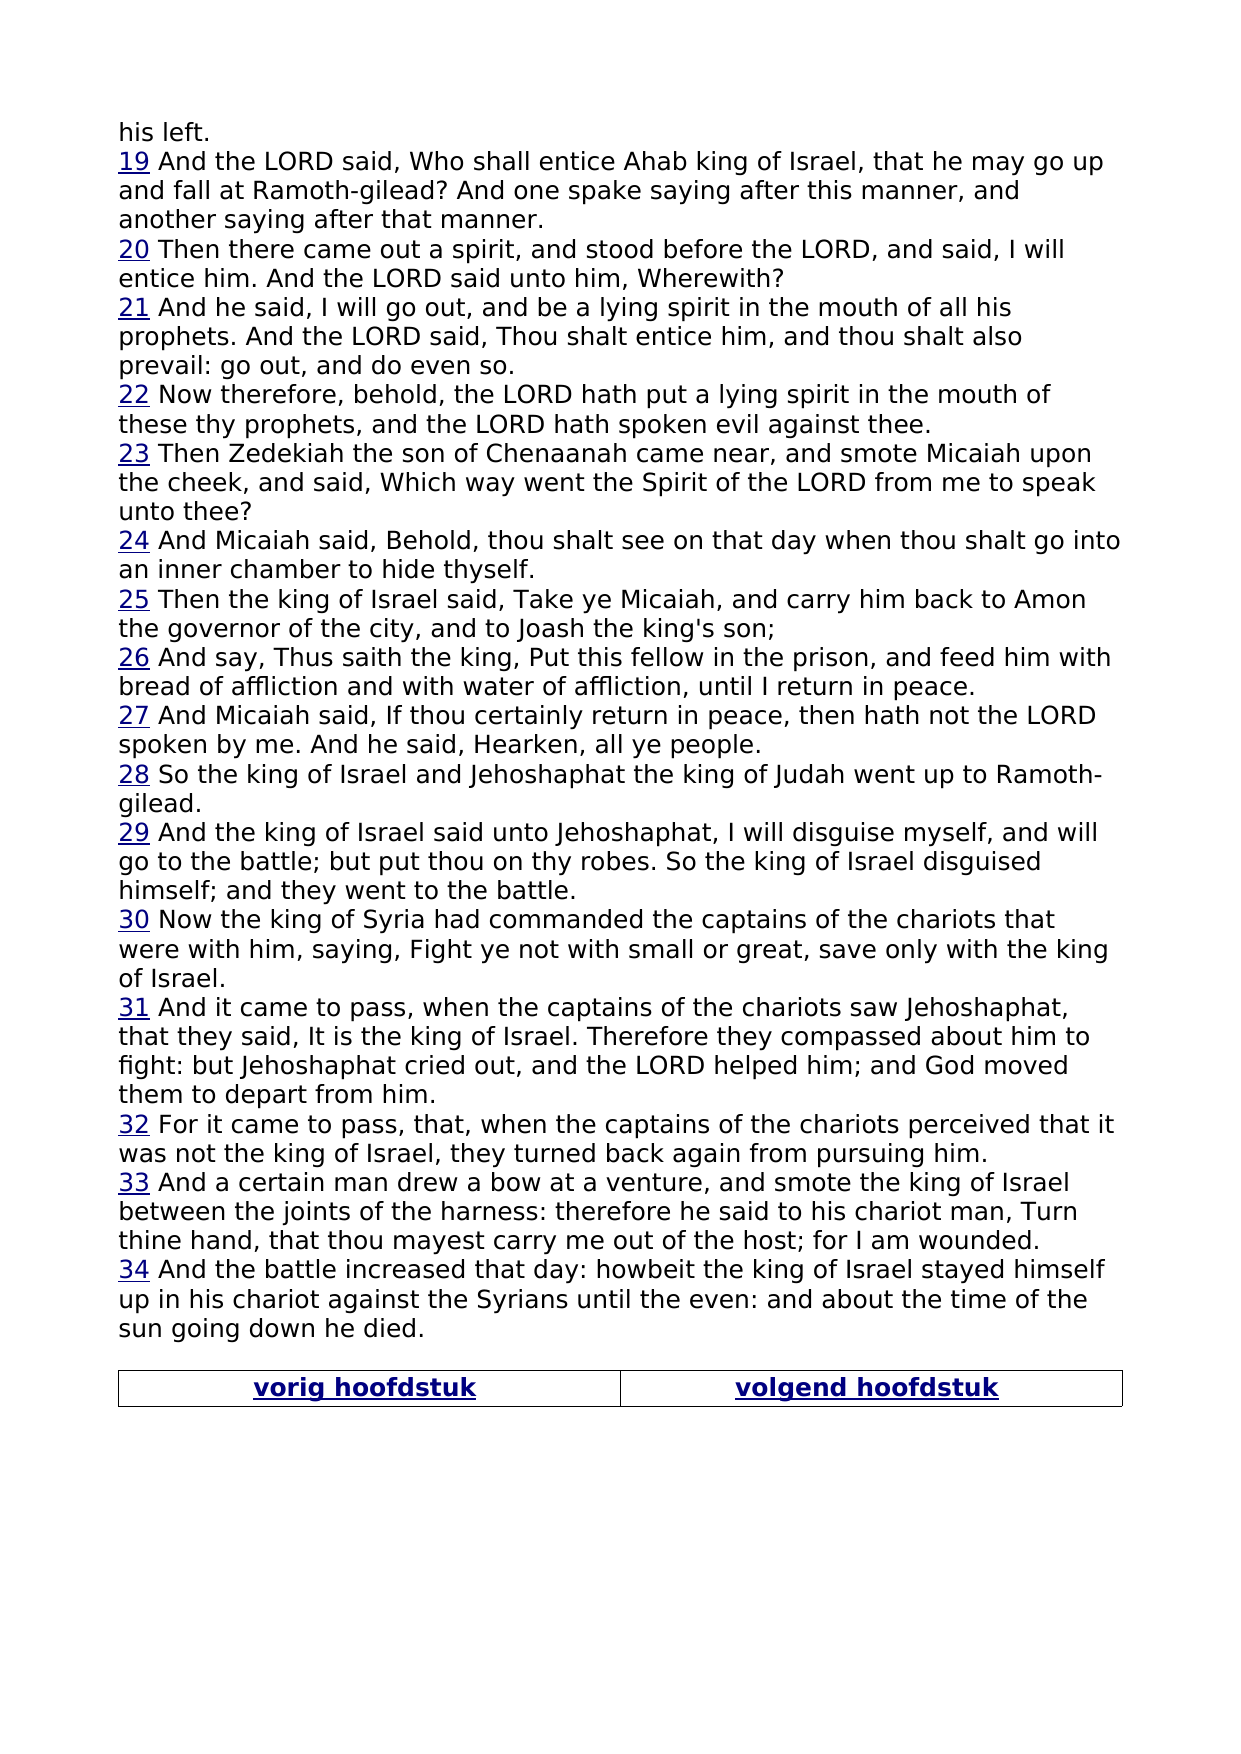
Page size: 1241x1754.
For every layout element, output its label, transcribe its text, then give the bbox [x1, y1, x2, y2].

table_header volgend hoofdstuk [621, 1371, 1122, 1406]
table_header vorig hoofdstuk [119, 1371, 620, 1406]
text his left. 19 And the LORD said, Who shall entice Ahab king of Israel, that he may go up and fall at Ramoth-gilead? And one spake saying after this manner, and another saying after that manner. 20 Then there came out a spirit, and stood before the LORD, and said, I will entice him. And the LORD said unto him, Wherewith? 21 And he said, I will go out, and be a lying spirit in the mouth of all his prophets. And the LORD said, Thou shalt entice him, and thou shalt also prevail: go out, and do even so. 22 Now therefore, behold, the LORD hath put a lying spirit in the mouth of these thy prophets, and the LORD hath spoken evil against thee. 23 Then Zedekiah the son of Chenaanah came near, and smote Micaiah upon the cheek, and said, Which way went the Spirit of the LORD from me to speak unto thee? 24 And Micaiah said, Behold, thou shalt see on that day when thou shalt go into an inner chamber to hide thyself. 25 Then the king of Israel said, Take ye Micaiah, and carry him back to Amon the governor of the city, and to Joash the king's son; 26 And say, Thus saith the king, Put this fellow in the prison, and feed him with bread of affliction and with water of affliction, until I return in peace. 27 And Micaiah said, If thou certainly return in peace, then hath not the LORD spoken by me. And he said, Hearken, all ye people. 28 So the king of Israel and Jehoshaphat the king of Judah went up to Ramoth-gilead. 29 And the king of Israel said unto Jehoshaphat, I will disguise myself, and will go to the battle; but put thou on thy robes. So the king of Israel disguised himself; and they went to the battle. 30 Now the king of Syria had commanded the captains of the chariots that were with him, saying, Fight ye not with small or great, save only with the king of Israel. 31 And it came to pass, when the captains of the chariots saw Jehoshaphat, that they said, It is the king of Israel. Therefore they compassed about him to fight: but Jehoshaphat cried out, and the LORD helped him; and God moved them to depart from him. 32 For it came to pass, that, when the captains of the chariots perceived that it was not the king of Israel, they turned back again from pursuing him. 33 And a certain man drew a bow at a venture, and smote the king of Israel between the joints of the harness: therefore he said to his chariot man, Turn thine hand, that thou mayest carry me out of the host; for I am wounded. 34 And the battle increased that day: howbeit the king of Israel stayed himself up in his chariot against the Syrians until the even: and about the time of the sun going down he died. [118, 118, 1122, 1343]
